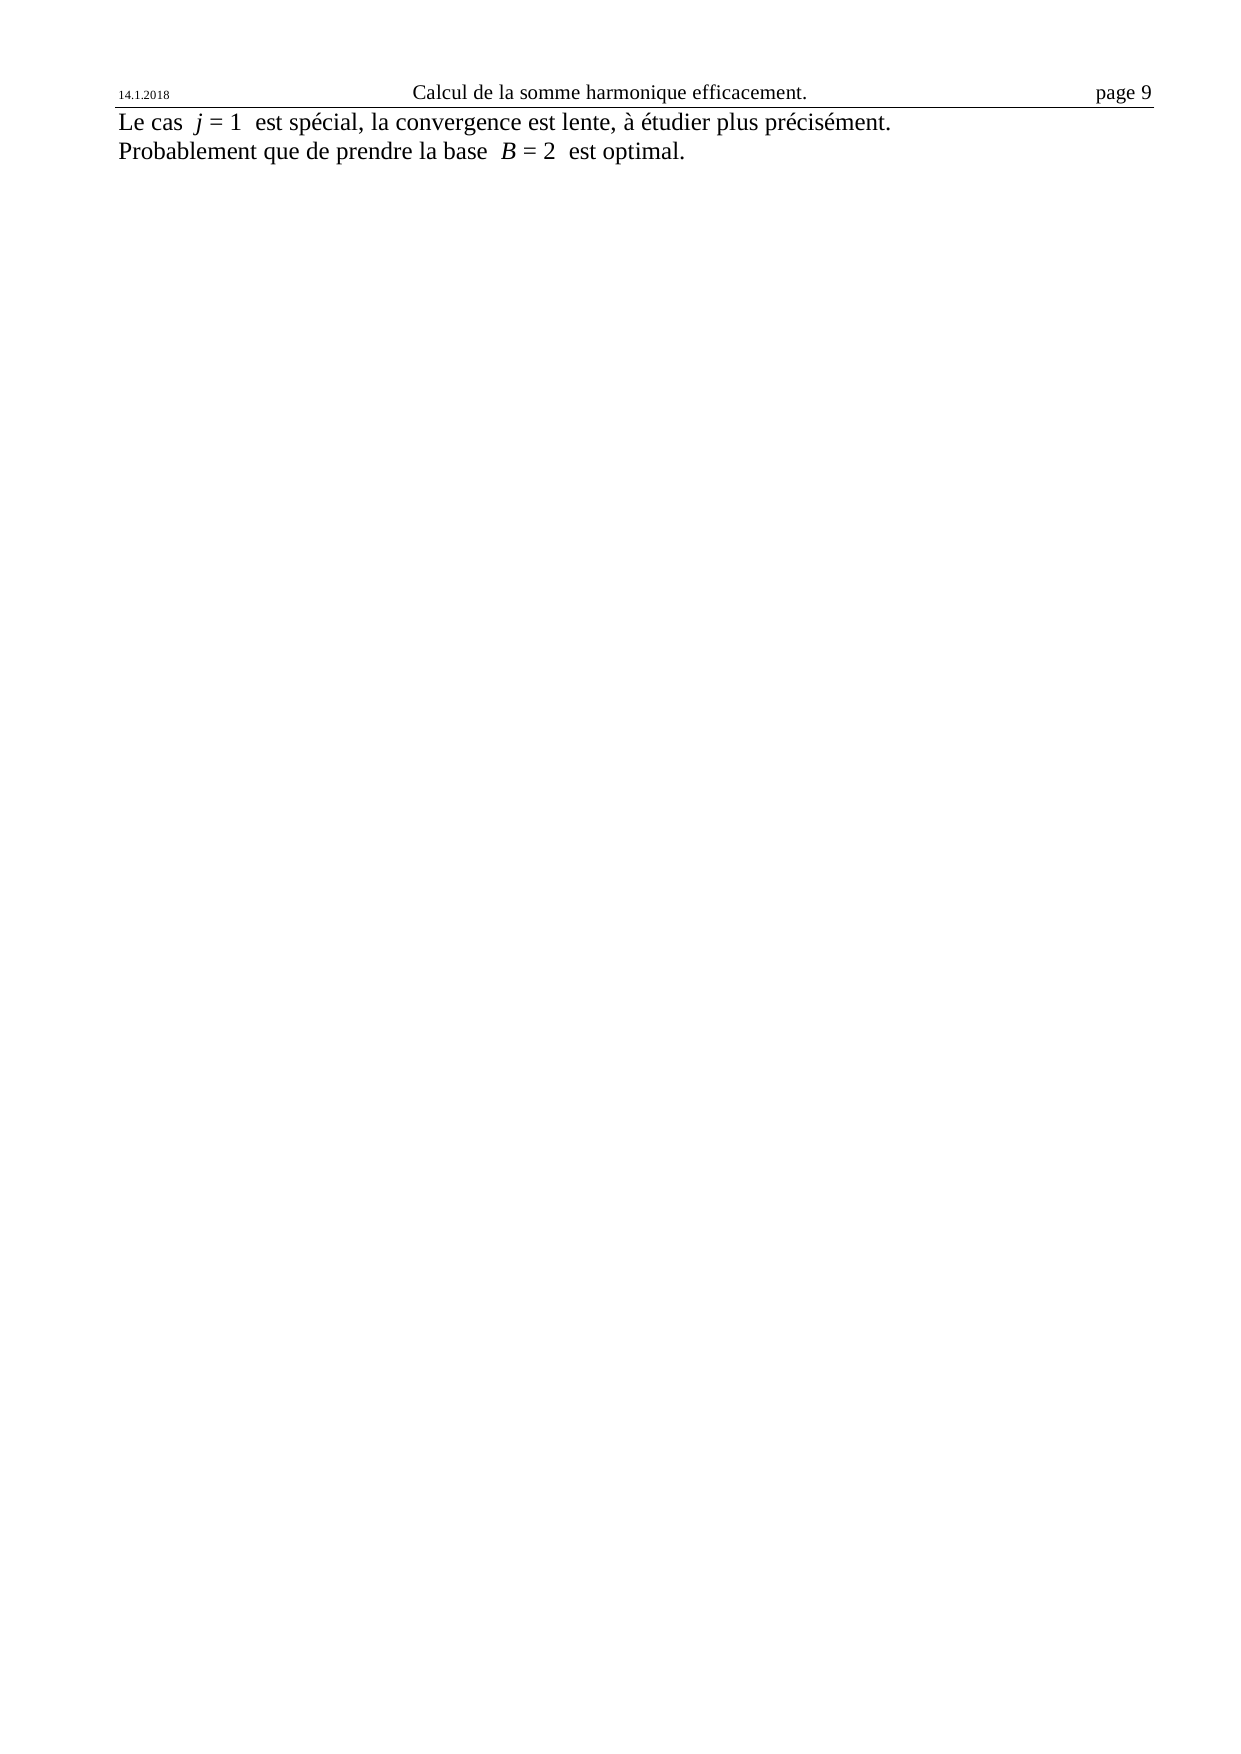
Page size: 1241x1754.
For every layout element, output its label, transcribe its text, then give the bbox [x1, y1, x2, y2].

text Le cas j = 1 est spécial, la convergence est lente, à étudier plus précisément. [118, 108, 1152, 136]
text Probablement que de prendre la base B = 2 est optimal. [118, 136, 1152, 165]
